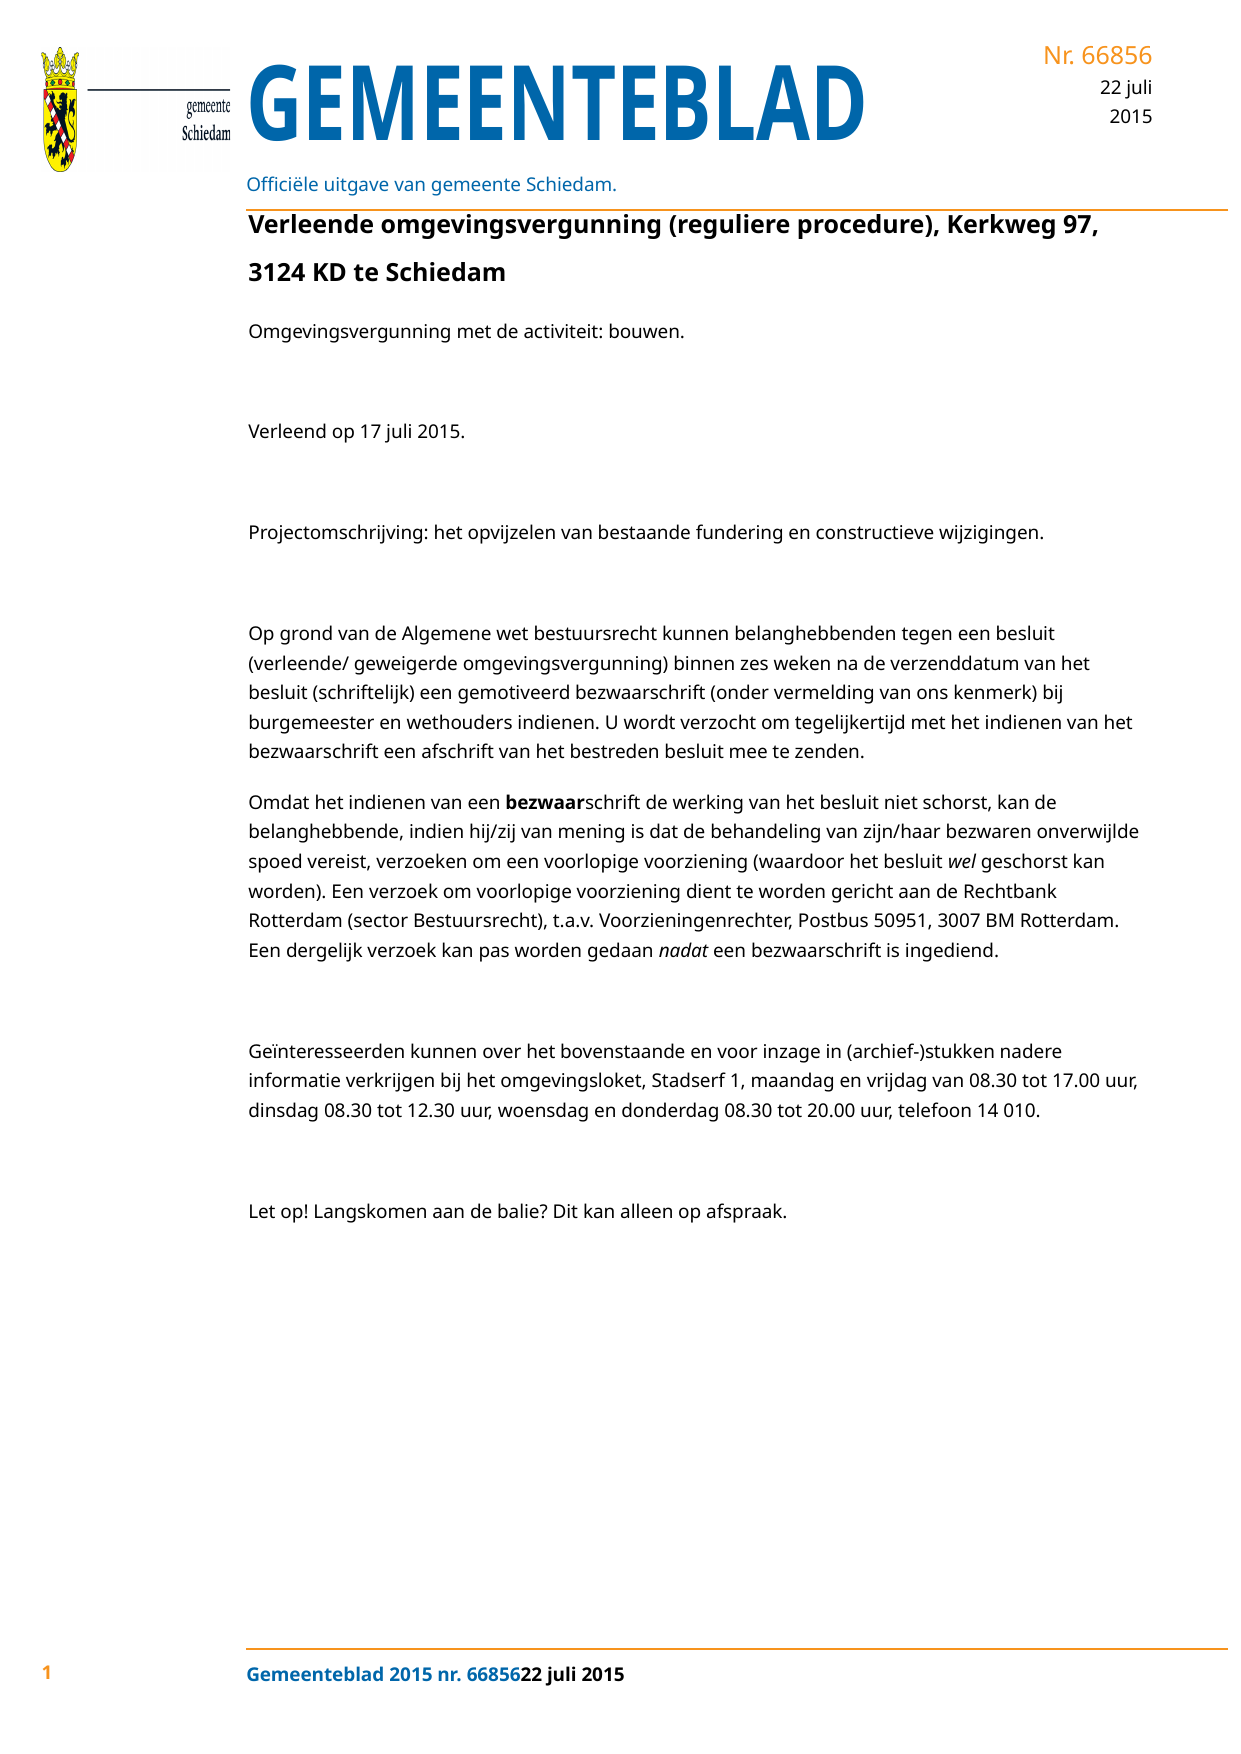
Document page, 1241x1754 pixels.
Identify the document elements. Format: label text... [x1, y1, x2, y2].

text Op grond van de Algemene wet bestuursrecht kunnen belanghebbenden tegen een besluit (verleende/ geweigerde omgevingsvergunning) binnen zes weken na de verzenddatum van het besluit (schriftelijk) een gemotiveerd bezwaarschrift (onder vermelding van ons kenmerk) bij burgemeester en wethouders indienen. U wordt verzocht om tegelijkertijd met het indienen van het bezwaarschrift een afschrift van het bestreden besluit mee te zenden. [248, 620, 1152, 764]
text Verleende omgevingsvergunning (reguliere procedure), Kerkweg 97, 3124 KD te Schiedam [248, 211, 1152, 288]
text Let op! Langskomen aan de balie? Dit kan alleen op afspraak. [248, 1198, 1152, 1224]
text Omgevingsvergunning met de activiteit: bouwen. [248, 318, 1152, 344]
text Geïnteresseerden kunnen over het bovenstaande en voor inzage in (archief-)stukken nadere informatie verkrijgen bij het omgevingsloket, Stadserf 1, maandag en vrijdag van 08.30 tot 17.00 uur, dinsdag 08.30 tot 12.30 uur, woensdag en donderdag 08.30 tot 20.00 uur, telefoon 14 010. [248, 1038, 1152, 1123]
text Verleend op 17 juli 2015. [248, 419, 1152, 444]
picture [41, 47, 231, 172]
text Omdat het indienen van een bezwaarschrift de werking van het besluit niet schorst, kan de belanghebbende, indien hij/zij van mening is dat de behandeling van zijn/haar bezwaren onverwijlde spoed vereist, verzoeken om een voorlopige voorziening (waardoor het besluit wel geschorst kan worden). Een verzoek om voorlopige voorziening dient te worden gericht aan de Rechtbank Rotterdam (sector Bestuursrecht), t.a.v. Voorzieningenrechter, Postbus 50951, 3007 BM Rotterdam. Een dergelijk verzoek kan pas worden gedaan nadat een bezwaarschrift is ingediend. [248, 789, 1152, 963]
text Projectomschrijving: het opvijzelen van bestaande fundering en constructieve wijzigingen. [248, 519, 1152, 545]
